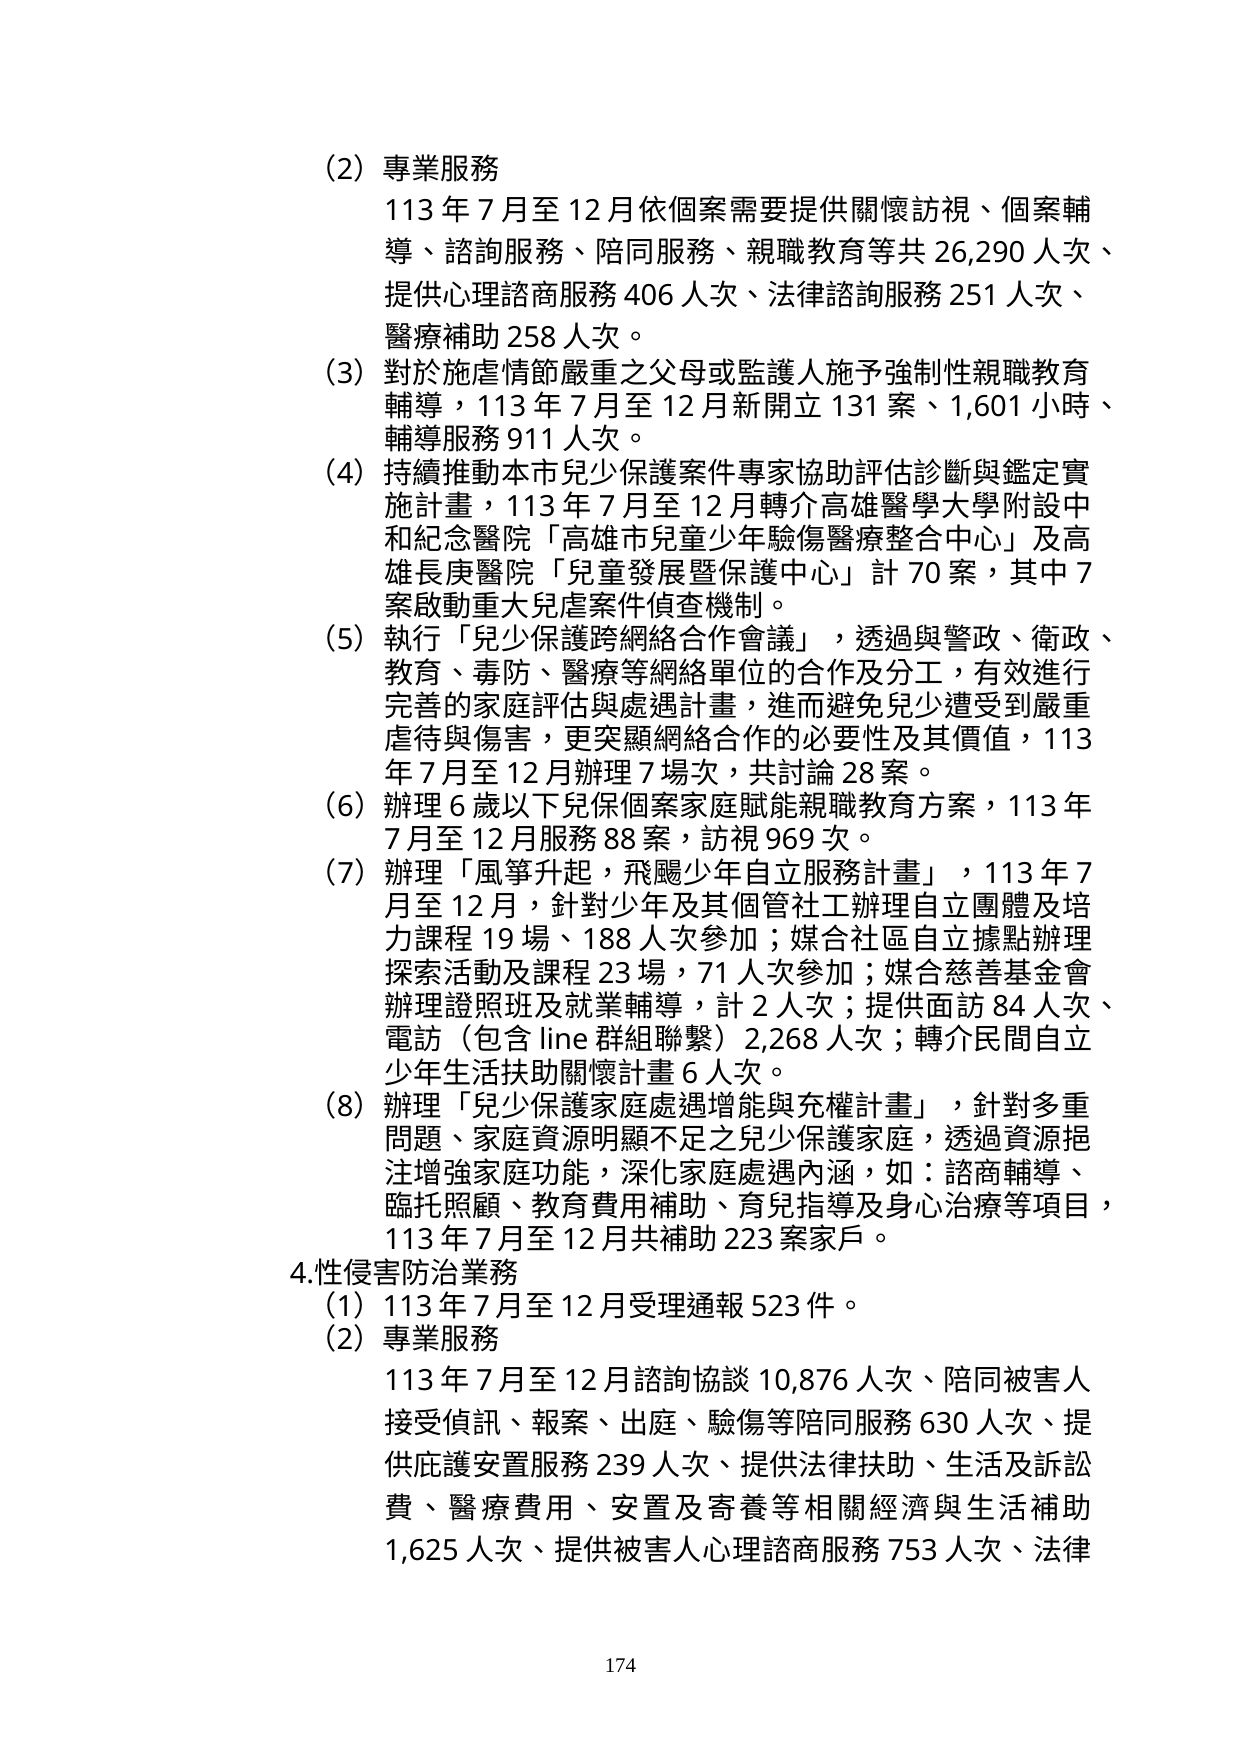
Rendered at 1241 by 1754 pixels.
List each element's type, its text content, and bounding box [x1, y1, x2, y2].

text （4）持續推動本市兒少保護案件專家協助評估診斷與鑑定實施計畫，113年7月至12月轉介高雄醫學大學附設中和紀念醫院「高雄市兒童少年驗傷醫療整合中心」及高雄長庚醫院「兒童發展暨保護中心」計70案，其中7案啟動重大兒虐案件偵查機制。 [307, 456, 1092, 623]
text （2）專業服務 [307, 153, 1092, 186]
text （7）辦理「風箏升起，飛颺少年自立服務計畫」，113年7月至12月，針對少年及其個管社工辦理自立團體及培力課程19場、188人次參加；媒合社區自立據點辦理探索活動及課程23場，71人次參加；媒合慈善基金會辦理證照班及就業輔導，計2人次；提供面訪84人次、電訪（包含line群組聯繫）2,268人次；轉介民間自立少年生活扶助關懷計畫6人次。 [307, 856, 1092, 1090]
text 4.性侵害防治業務 [289, 1256, 1092, 1290]
text （8）辦理「兒少保護家庭處遇增能與充權計畫」，針對多重問題、家庭資源明顯不足之兒少保護家庭，透過資源挹注增強家庭功能，深化家庭處遇內涵，如：諮商輔導、臨托照顧、教育費用補助、育兒指導及身心治療等項目，113年7月至12月共補助223案家戶。 [307, 1090, 1092, 1256]
text （6）辦理6歲以下兒保個案家庭賦能親職教育方案，113年7月至12月服務88案，訪視969次。 [307, 790, 1092, 856]
text 113年7月至12月依個案需要提供關懷訪視、個案輔導、諮詢服務、陪同服務、親職教育等共26,290人次、提供心理諮商服務406人次、法律諮詢服務251人次、醫療補助258人次。 [384, 186, 1092, 356]
text （5）執行「兒少保護跨網絡合作會議」，透過與警政、衛政、教育、毒防、醫療等網絡單位的合作及分工，有效進行完善的家庭評估與處遇計畫，進而避免兒少遭受到嚴重虐待與傷害，更突顯網絡合作的必要性及其價值，113年7月至12月辦理7場次，共討論28案。 [307, 623, 1092, 790]
text （2）專業服務 [307, 1323, 1092, 1356]
text 113年7月至12月諮詢協談10,876人次、陪同被害人接受偵訊、報案、出庭、驗傷等陪同服務630人次、提供庇護安置服務239人次、提供法律扶助、生活及訴訟費、醫療費用、安置及寄養等相關經濟與生活補助1,625人次、提供被害人心理諮商服務753人次、法律 [384, 1356, 1092, 1569]
text （3）對於施虐情節嚴重之父母或監護人施予強制性親職教育輔導，113年7月至12月新開立131案、1,601小時、輔導服務911人次。 [307, 356, 1092, 456]
text （1）113年7月至12月受理通報523件。 [307, 1290, 1092, 1323]
